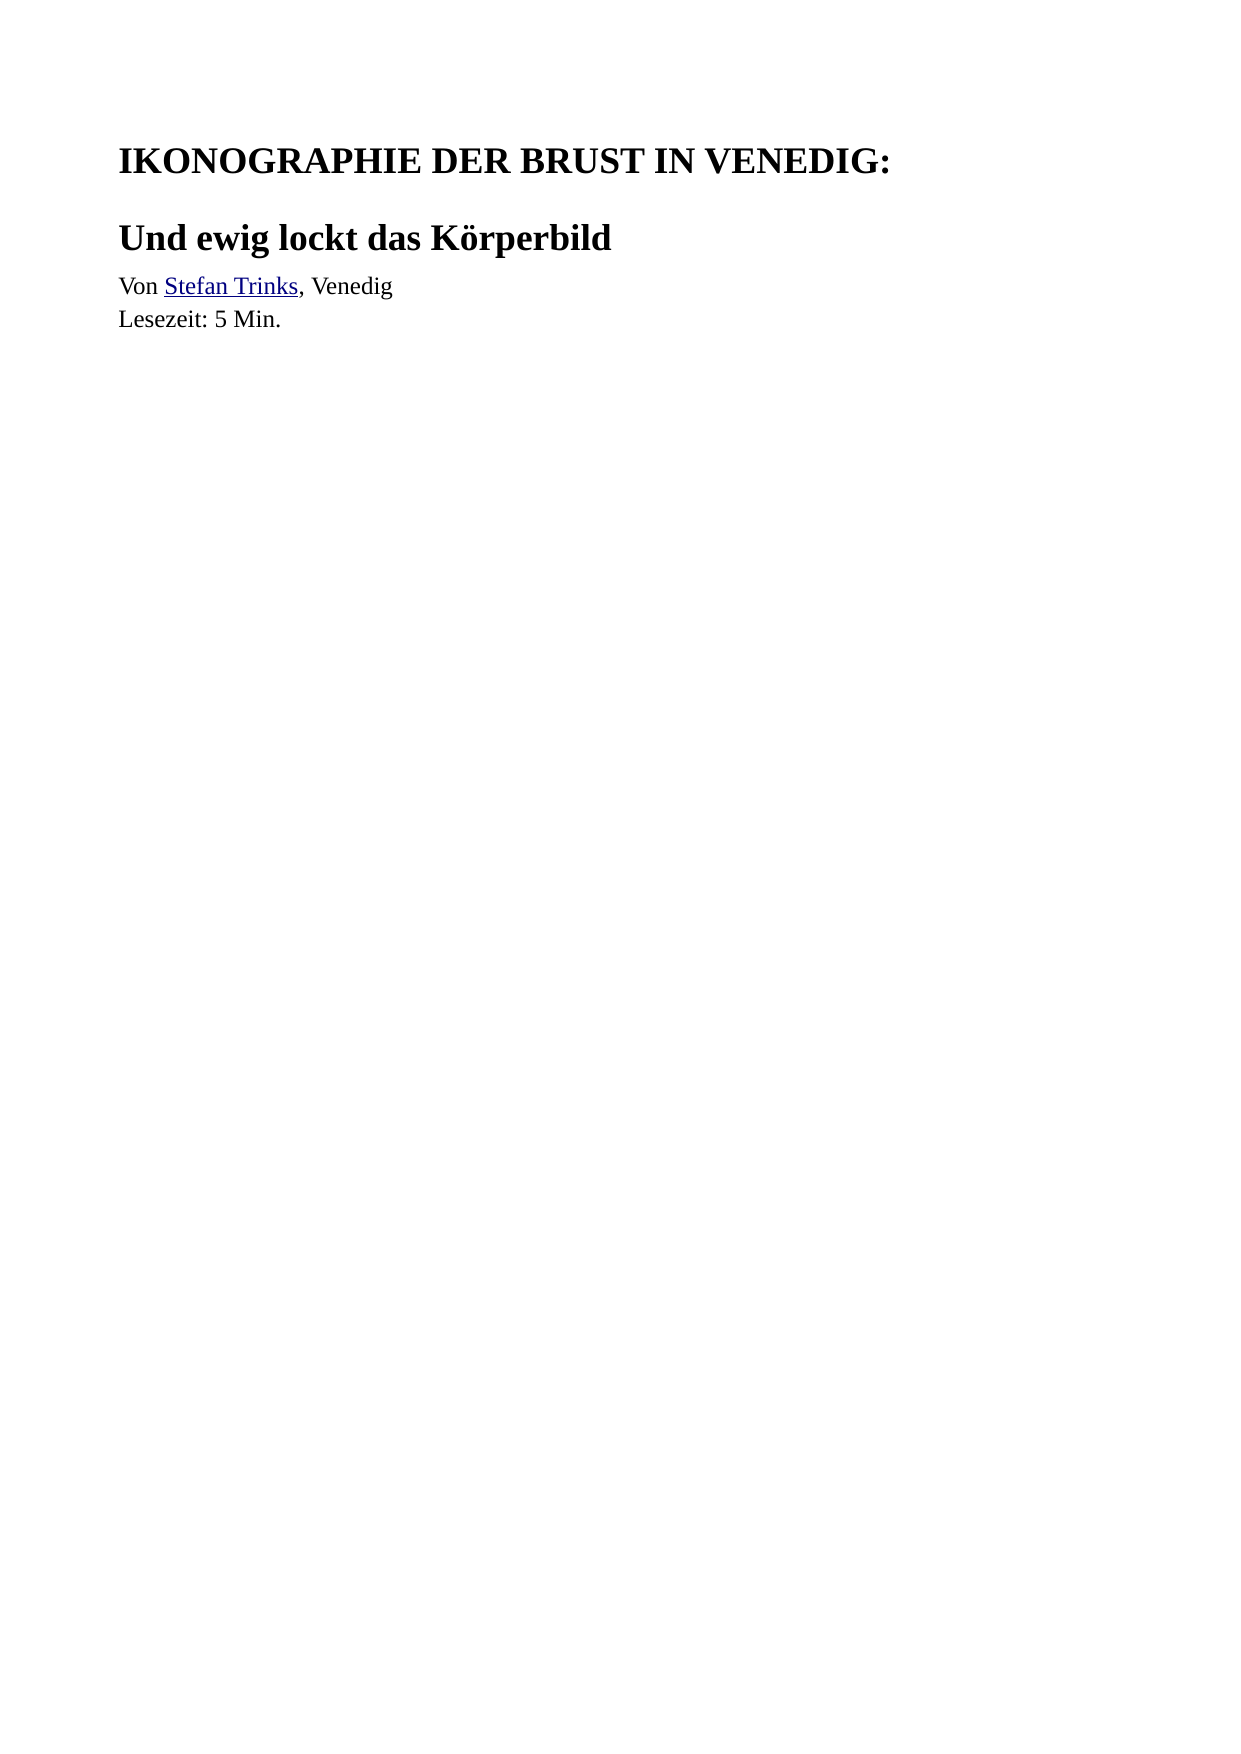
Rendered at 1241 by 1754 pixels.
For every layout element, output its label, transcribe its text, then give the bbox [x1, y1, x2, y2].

text Lesezeit: 5 Min. [118, 304, 1122, 333]
subtitle IKONOGRAPHIE DER BRUST IN VENEDIG: [118, 139, 1122, 182]
text Von Stefan Trinks, Venedig [118, 271, 1122, 300]
subtitle Und ewig lockt das Körperbild [118, 215, 1122, 258]
